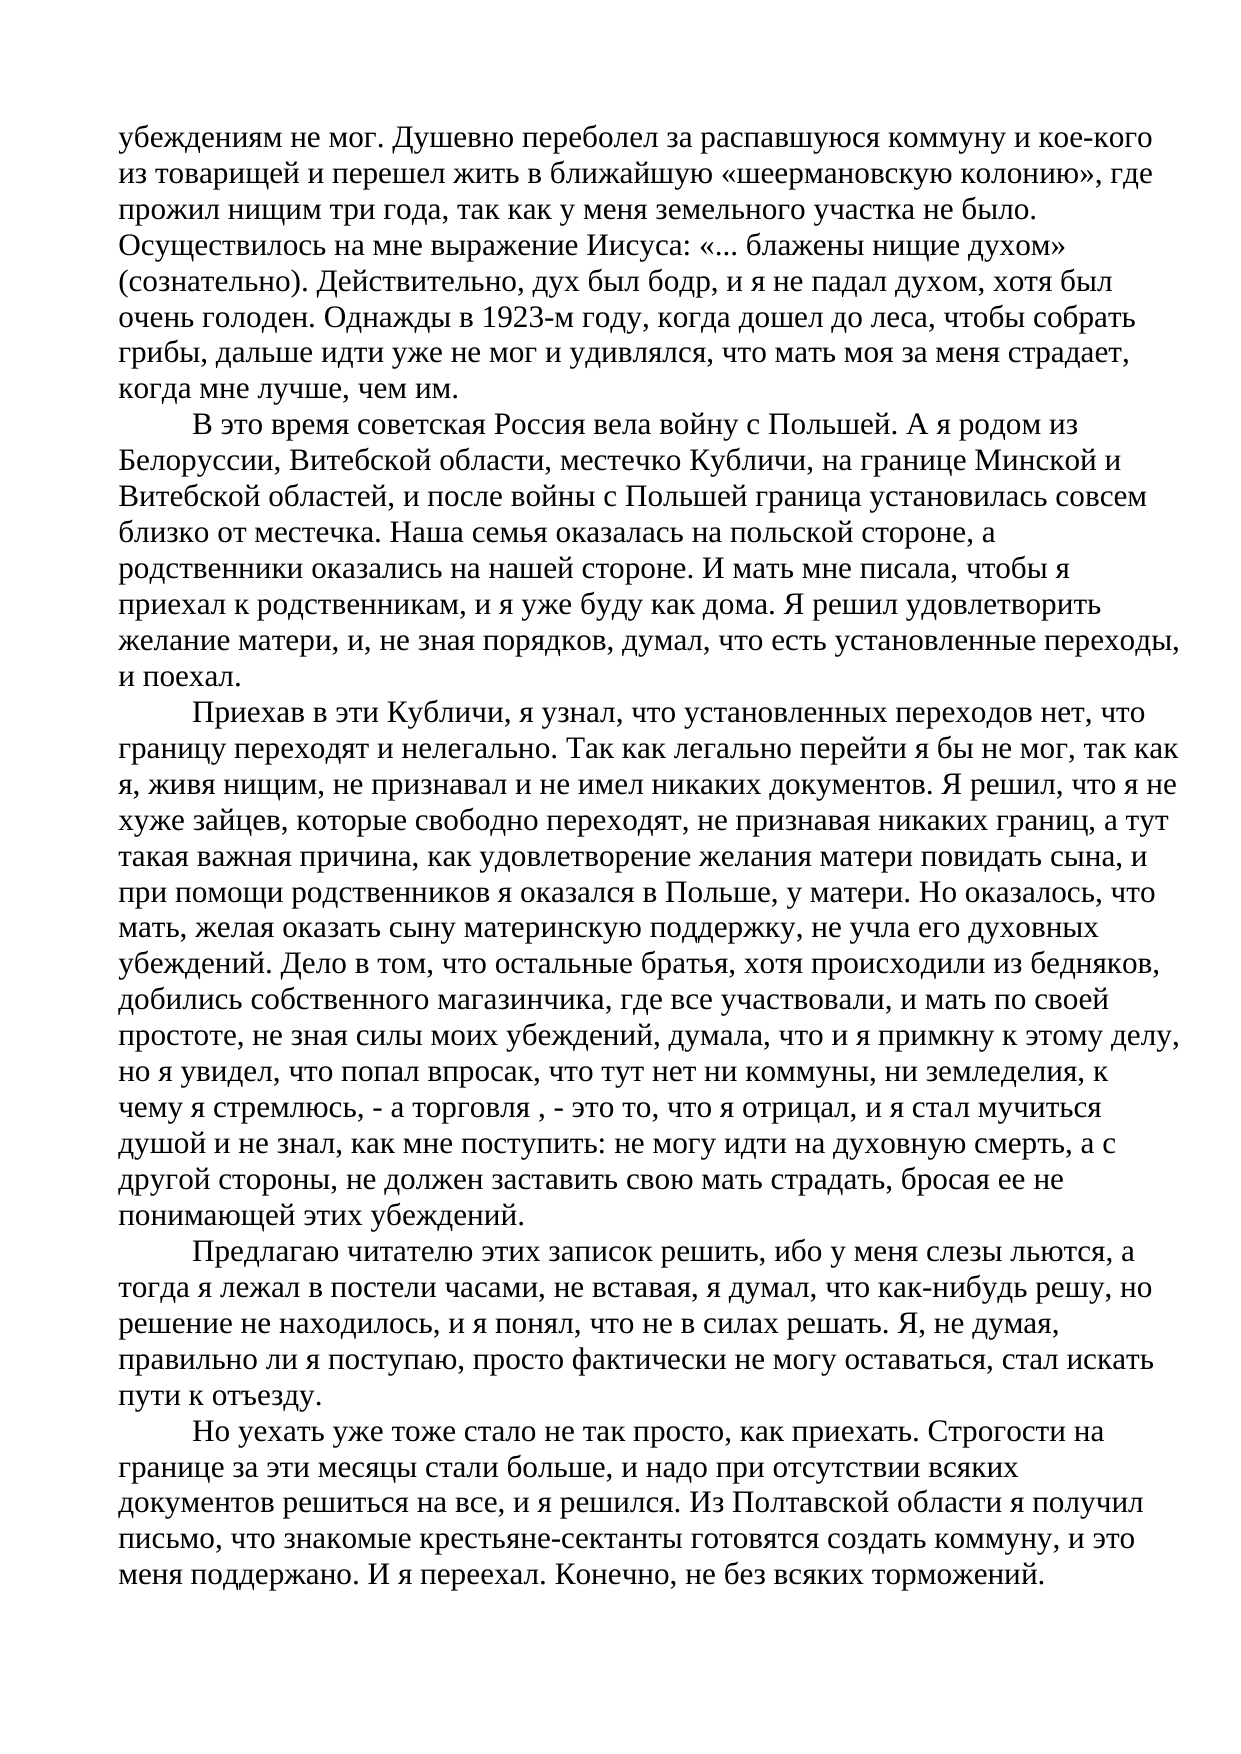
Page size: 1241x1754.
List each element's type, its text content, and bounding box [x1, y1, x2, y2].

text Приехав в эти Кубличи, я узнал, что установленных переходов нет, что границу переходят и нелегально. Так как легально перейти я бы не мог, так как я, живя нищим, не признавал и не имел никаких документов. Я решил, что я не хуже зайцев, которые свободно переходят, не признавая никаких границ, а тут такая важная причина, как удовлетворение желания матери повидать сына, и при помощи родственников я оказался в Польше, у матери. Но оказалось, что мать, желая оказать сыну материнскую поддержку, не учла его духовных убеждений. Дело в том, что остальные братья, хотя происходили из бедняков, добились собственного магазинчика, где все участвовали, и мать по своей простоте, не зная силы моих убеждений, думала, что и я примкну к этому делу, но я увидел, что попал впросак, что тут нет ни коммуны, ни земледелия, к чему я стремлюсь, - а торговля , - это то, что я отрицал, и я стал мучиться душой и не знал, как мне поступить: не могу идти на духовную смерть, а с другой стороны, не должен заставить свою мать страдать, бросая ее не понимающей этих убеждений. [118, 693, 1181, 1232]
text Но уехать уже тоже стало не так просто, как приехать. Строгости на границе за эти месяцы стали больше, и надо при отсутствии всяких документов решиться на все, и я решился. Из Полтавской области я получил письмо, что знакомые крестьяне-сектанты готовятся создать коммуну, и это меня поддержано. И я переехал. Конечно, не без всяких торможений. [118, 1412, 1181, 1592]
text убеждениям не мог. Душевно переболел за распавшуюся коммуну и кое-кого из товарищей и перешел жить в ближайшую «шеермановскую колонию», где прожил нищим три года, так как у меня земельного участка не было. Осуществилось на мне выражение Иисуса: «... блажены нищие духом» (сознательно). Действительно, дух был бодр, и я не падал духом, хотя был очень голоден. Однажды в 1923-м году, когда дошел до леса, чтобы собрать грибы, дальше идти уже не мог и удивлялся, что мать моя за меня страдает, когда мне лучше, чем им. [118, 118, 1181, 406]
text Предлагаю читателю этих записок решить, ибо у меня слезы льются, а тогда я лежал в постели часами, не вставая, я думал, что как-нибудь решу, но решение не находилось, и я понял, что не в силах решать. Я, не думая, правильно ли я поступаю, просто фактически не могу оставаться, стал искать пути к отъезду. [118, 1232, 1181, 1412]
text В это время советская Россия вела войну с Польшей. А я родом из Белоруссии, Витебской области, местечко Кубличи, на границе Минской и Витебской областей, и после войны с Польшей граница установилась совсем близко от местечка. Наша семья оказалась на польской стороне, а родственники оказались на нашей стороне. И мать мне писала, чтобы я приехал к родственникам, и я уже буду как дома. Я решил удовлетворить желание матери, и, не зная порядков, думал, что есть установленные переходы, и поехал. [118, 406, 1181, 693]
